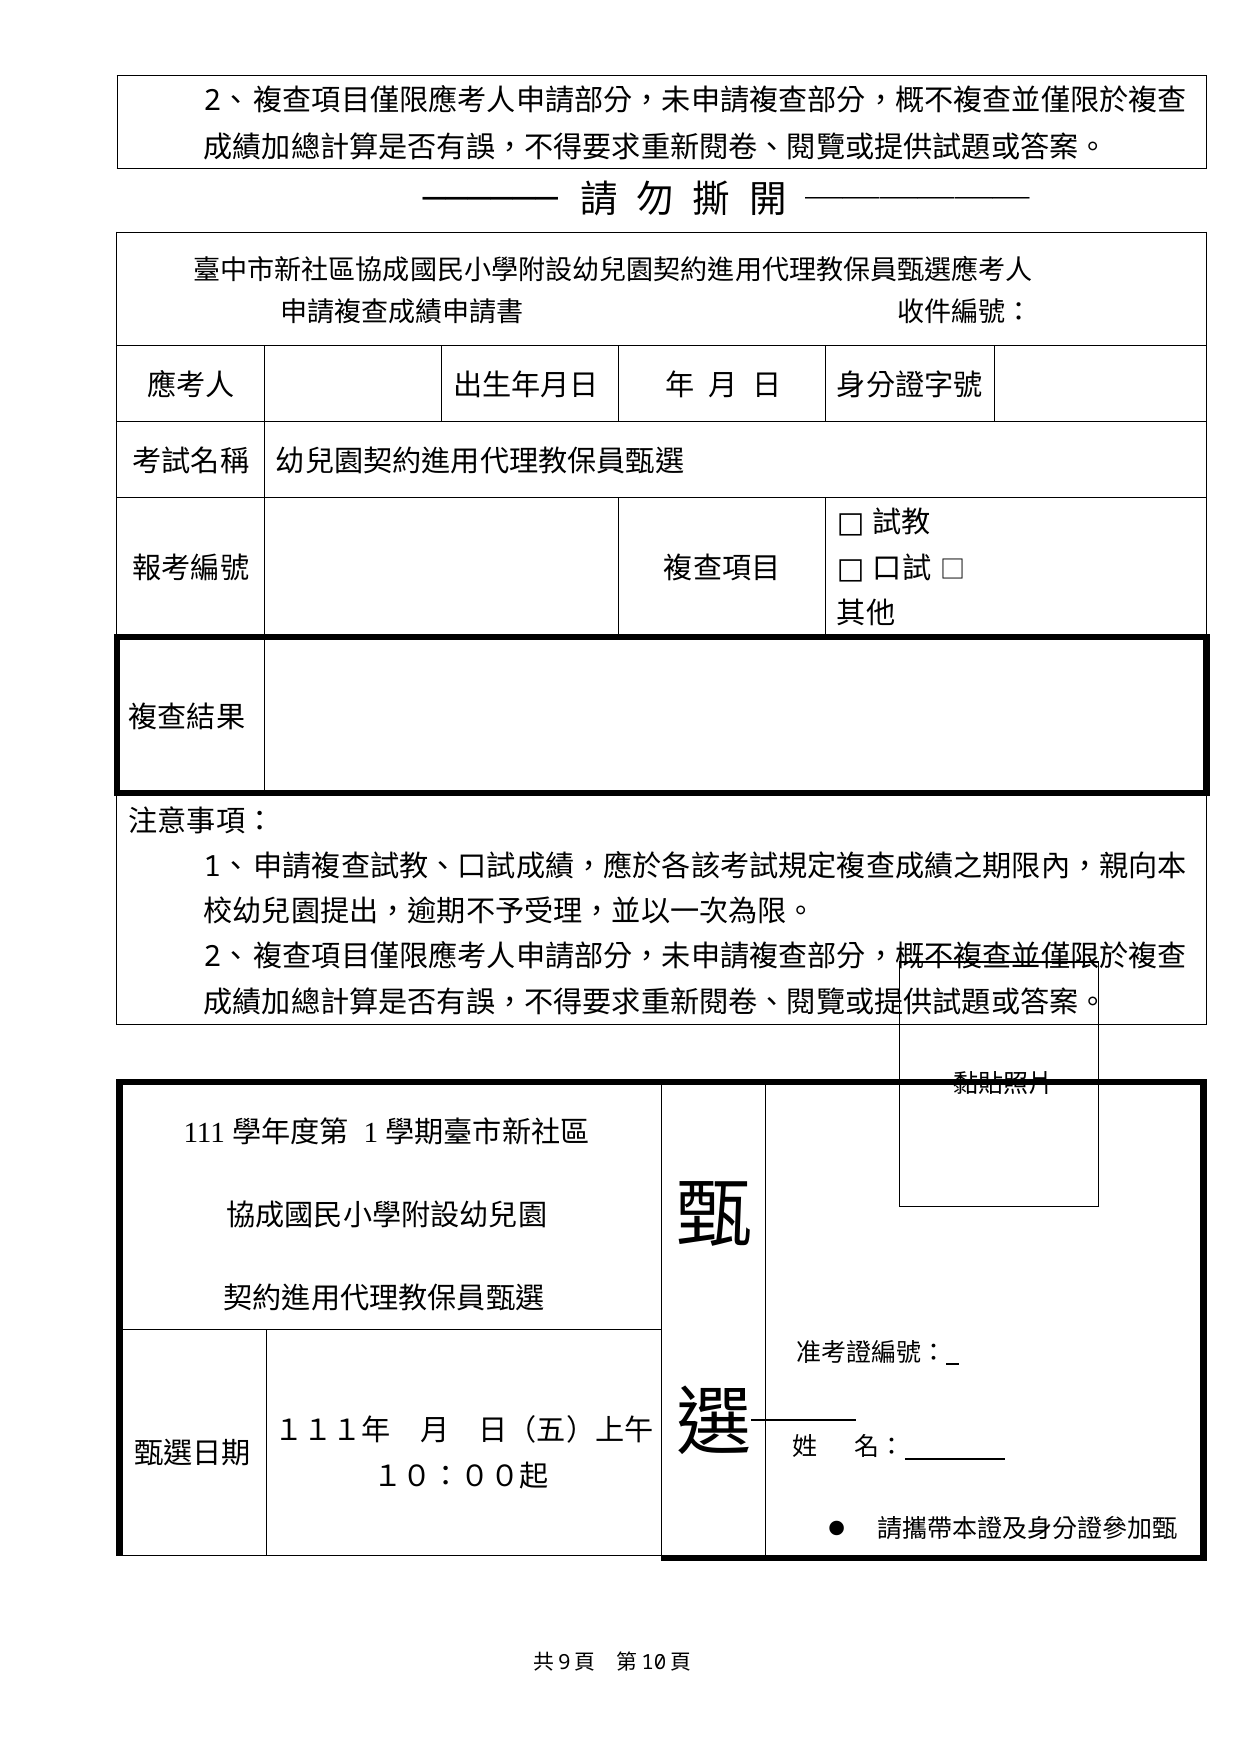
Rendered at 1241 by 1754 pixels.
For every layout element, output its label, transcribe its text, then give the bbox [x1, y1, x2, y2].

table_cell 年 月 日 [619, 346, 825, 421]
table_cell 注意事項： 申請複查試教、口試成績，應於各該考試規定複查成績之期限內，親向本校幼兒園提出，逾期不予受理，並以一次為限。 複查項目僅限應考人申請部分，未申請複查部分，概不複查並僅限於複查成績加總計算是否有誤，不得要求重新閱卷、閱覽或提供試題或答案。 [118, 76, 1206, 168]
table_cell １１１年 月 日（五）上午１０：００起 [267, 1330, 661, 1555]
table_header 甄選 [662, 1085, 765, 1555]
table_cell 出生年月日 [442, 346, 618, 421]
table_header 准考證編號： 姓 名： 請攜帶本證及身分證參加甄選，遲到超過十五分鐘不得進場。 地址：臺中市新社區興義街219號 電話：（04）25813437 分機 207 （幼兒園） [900, 1025, 1098, 1079]
table_cell [995, 346, 1206, 421]
table_cell 幼兒園契約進用代理教保員甄選 [265, 422, 1206, 497]
table_cell 複查結果 [120, 640, 264, 790]
table_header 臺中市新社區協成國民小學附設幼兒園契約進用代理教保員甄選應考人 申請複查成績申請書 收件編號： [117, 233, 1206, 345]
table_cell 複查項目 [619, 498, 825, 634]
table_cell □ 試教 □ 口試 □ 其他 [826, 498, 1206, 634]
table_cell 考試名稱 [117, 422, 264, 497]
table_cell [265, 498, 618, 634]
table_header 准考證編號： 姓 名： 請攜帶本證及身分證參加甄選，遲到超過十五分鐘不得進場。 地址：臺中市新社區興義街219號 電話：（04）25813437 分機 207 （幼兒園） [900, 1085, 1098, 1206]
table_cell 注意事項： 申請複查試教、口試成績，應於各該考試規定複查成績之期限內，親向本校幼兒園提出，逾期不予受理，並以一次為限。 複查項目僅限應考人申請部分，未申請複查部分，概不複查並僅限於複查成績加總計算是否有誤，不得要求重新閱卷、閱覽或提供試題或答案。 [117, 796, 1206, 1023]
text ────── 請 勿 撕 開 ────── [116, 169, 1049, 224]
table_cell 身分證字號 [826, 346, 994, 421]
table_header 准考證編號： 姓 名： 請攜帶本證及身分證參加甄選，遲到超過十五分鐘不得進場。 地址：臺中市新社區興義街219號 電話：（04）25813437 分機 207 （幼兒園） [766, 1085, 1200, 1555]
table_cell 甄選日期 [123, 1330, 266, 1555]
table_cell 報考編號 [117, 498, 264, 634]
table_cell [265, 640, 1203, 790]
table_cell 應考人 [117, 346, 264, 421]
table_header 111 學年度第 1 學期臺市新社區 協成國民小學附設幼兒園 契約進用代理教保員甄選 [123, 1085, 661, 1329]
table_cell [265, 346, 441, 421]
table_header 准考證編號： 姓 名： 請攜帶本證及身分證參加甄選，遲到超過十五分鐘不得進場。 地址：臺中市新社區興義街219號 電話：（04）25813437 分機 207 （幼兒園） [900, 963, 1098, 1024]
